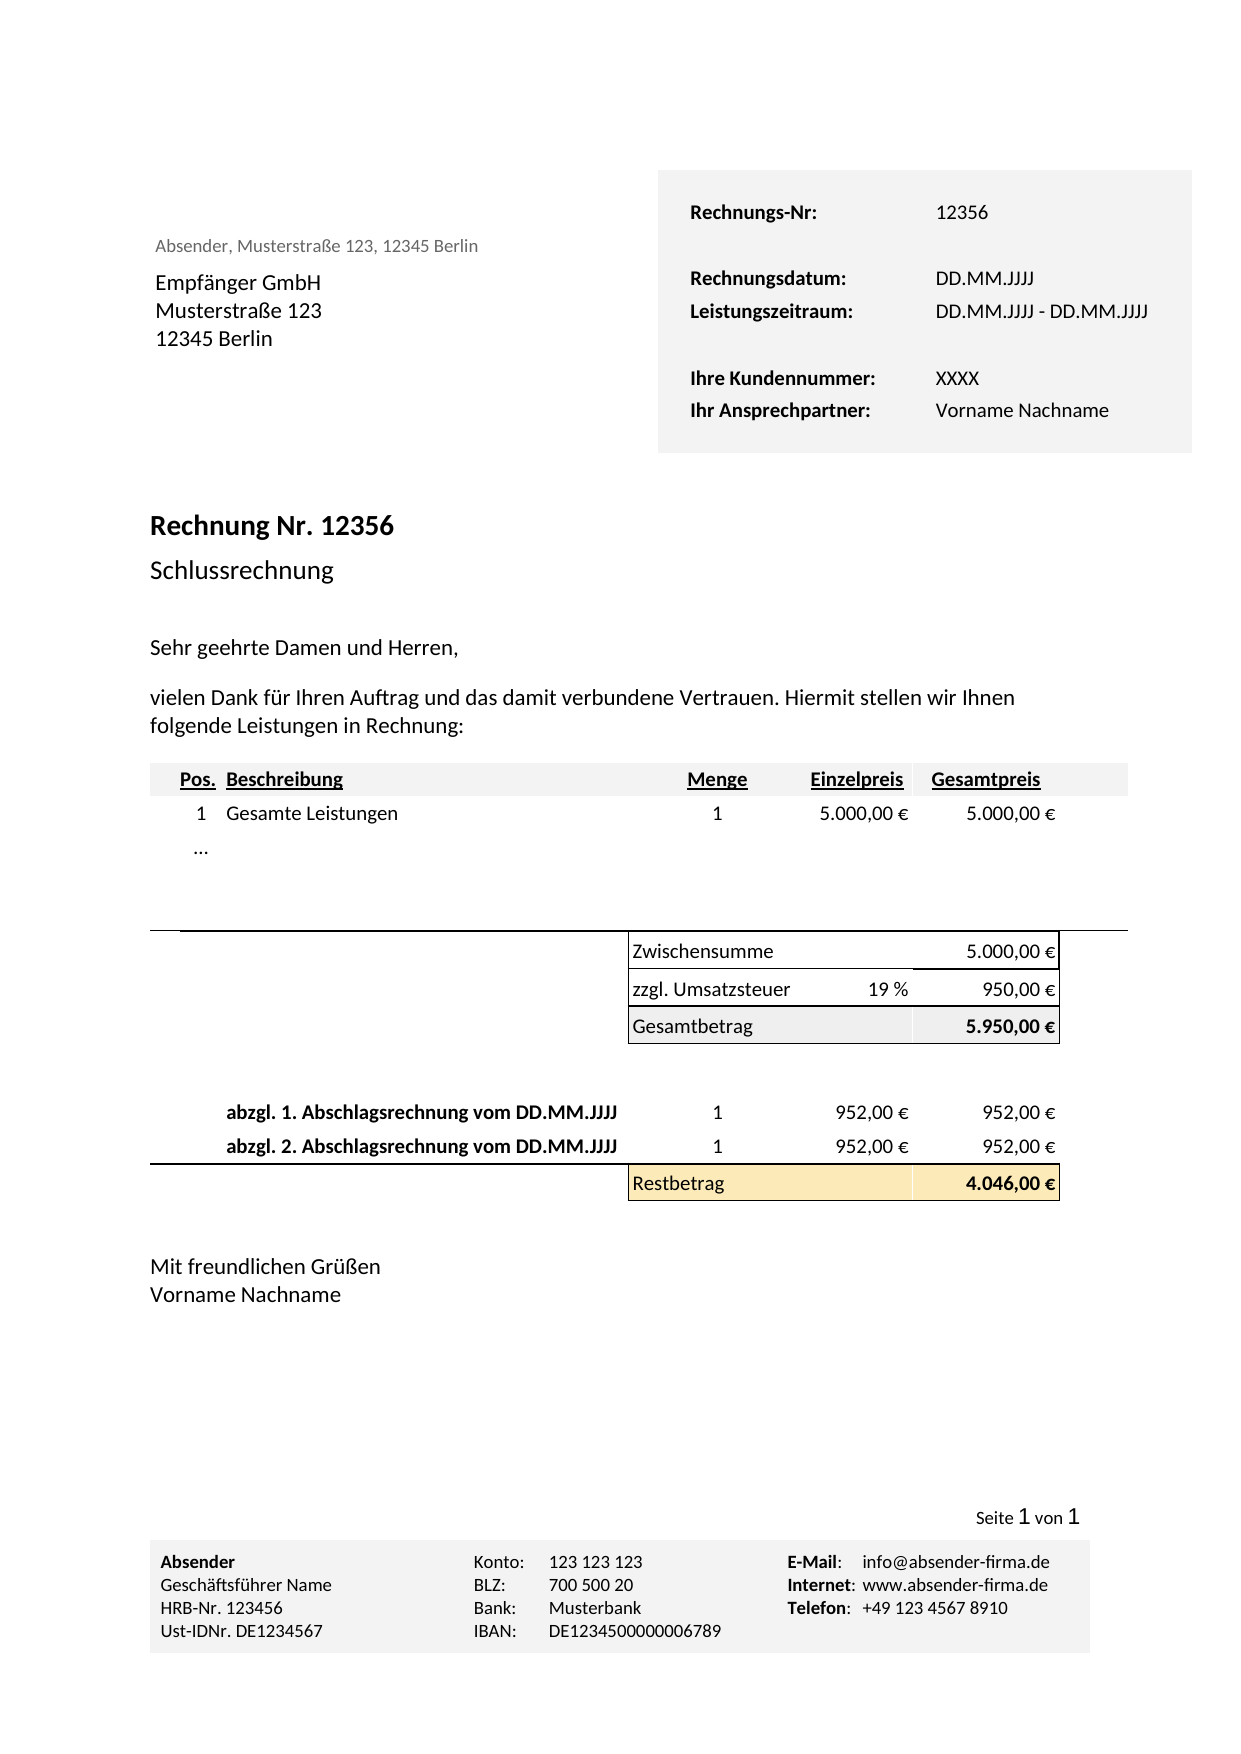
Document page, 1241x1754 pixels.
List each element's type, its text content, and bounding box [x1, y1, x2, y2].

table_cell [180, 898, 222, 930]
table_header Pos. [180, 763, 222, 796]
text Mit freundlichen Grüßen Vorname Nachname [150, 1252, 1090, 1308]
table_header [1059, 763, 1128, 796]
table_cell [222, 968, 628, 1005]
table_header Gesamtpreis [913, 763, 1059, 796]
table_cell [806, 864, 912, 897]
table_cell [150, 931, 180, 968]
table_header [150, 1095, 180, 1129]
table_cell [180, 1005, 222, 1043]
table_cell [806, 898, 912, 930]
table_header Einzelpreis [806, 763, 912, 796]
table_cell [1059, 898, 1128, 930]
table_header Rechnungs-Nr: Rechnungsdatum: Leistungszeitraum: Ihre Kundennummer: Ihr Ansprechpartner: [658, 170, 903, 453]
table_cell zzgl. Umsatzsteuer [629, 969, 806, 1005]
table_cell [1060, 968, 1128, 1005]
table_header [180, 1095, 222, 1129]
table_header 12356 DD.MM.JJJJ DD.MM.JJJJ - DD.MM.JJJJ XXXX Vorname Nachname [903, 170, 1192, 453]
table_cell 5.950,00 € [913, 1007, 1059, 1043]
table_cell [222, 864, 628, 897]
table_cell … [180, 830, 222, 864]
table_header Absender, Musterstraße 123, 12345 Berlin Empfänger GmbH Musterstraße 123 12345 Berlin [111, 170, 658, 453]
text Sehr geehrte Damen und Herren, [150, 633, 1090, 661]
table_cell [222, 1165, 628, 1200]
table_cell [913, 830, 1059, 864]
table_cell [150, 968, 180, 1005]
table_cell [180, 1165, 222, 1200]
table_cell [806, 1007, 912, 1043]
table_cell 952,00 € [913, 1129, 1059, 1162]
table_cell [180, 968, 222, 1005]
table_cell [1059, 830, 1128, 864]
table_cell [1060, 1005, 1128, 1043]
table_cell [628, 898, 806, 930]
table_cell 4.046,00 € [913, 1165, 1059, 1200]
table_cell [1059, 864, 1128, 897]
text Schlussrechnung [150, 553, 1090, 586]
table_cell 1 [628, 796, 806, 830]
table_cell [806, 1165, 912, 1200]
table_cell 5.000,00 € [913, 796, 1059, 830]
table_header [150, 763, 180, 796]
table_cell [150, 1165, 180, 1200]
table_cell [222, 830, 628, 864]
table_cell Gesamtbetrag [629, 1007, 806, 1043]
table_header 952,00 € [913, 1095, 1059, 1129]
table_header 1 [628, 1095, 806, 1129]
table_cell [222, 898, 628, 930]
table_cell abzgl. 2. Abschlagsrechnung vom DD.MM.JJJJ [222, 1129, 628, 1162]
table_cell Gesamte Leistungen [222, 796, 628, 830]
table_cell Zwischensumme [629, 932, 806, 968]
table_cell [222, 932, 628, 968]
text Rechnung Nr. 12356 [150, 507, 1090, 543]
table_cell [628, 864, 806, 897]
table_cell [628, 830, 806, 864]
table_cell 952,00 € [806, 1129, 912, 1162]
table_cell [150, 898, 180, 930]
table_cell [1059, 796, 1128, 830]
table_cell [913, 898, 1059, 930]
table_cell [150, 796, 180, 830]
table_cell [150, 1129, 180, 1162]
table_cell 5.000,00 € [806, 796, 912, 830]
table_cell [806, 830, 912, 864]
table_header Menge [628, 763, 806, 796]
table_cell [180, 864, 222, 897]
table_cell [180, 932, 222, 968]
text vielen Dank für Ihren Auftrag und das damit verbundene Vertrauen. Hiermit stellen wir Ihnen folgende Leistungen in Rechnung: [150, 683, 1090, 739]
table_cell [180, 1129, 222, 1162]
table_cell 1 [628, 1129, 806, 1162]
table_cell [1060, 931, 1128, 968]
table_cell 19 % [806, 969, 912, 1005]
table_cell 5.000,00 € [913, 932, 1058, 968]
table_cell [150, 1005, 180, 1043]
table_cell [150, 830, 180, 864]
table_header 952,00 € [806, 1095, 912, 1129]
table_cell Restbetrag [629, 1165, 806, 1200]
table_cell [150, 864, 180, 897]
table_header abzgl. 1. Abschlagsrechnung vom DD.MM.JJJJ [222, 1095, 628, 1129]
table_cell [222, 1005, 628, 1043]
table_cell [806, 932, 912, 968]
table_cell 950,00 € [913, 970, 1059, 1005]
table_cell [913, 864, 1059, 897]
table_header Beschreibung [222, 763, 628, 796]
table_cell 1 [180, 796, 222, 830]
